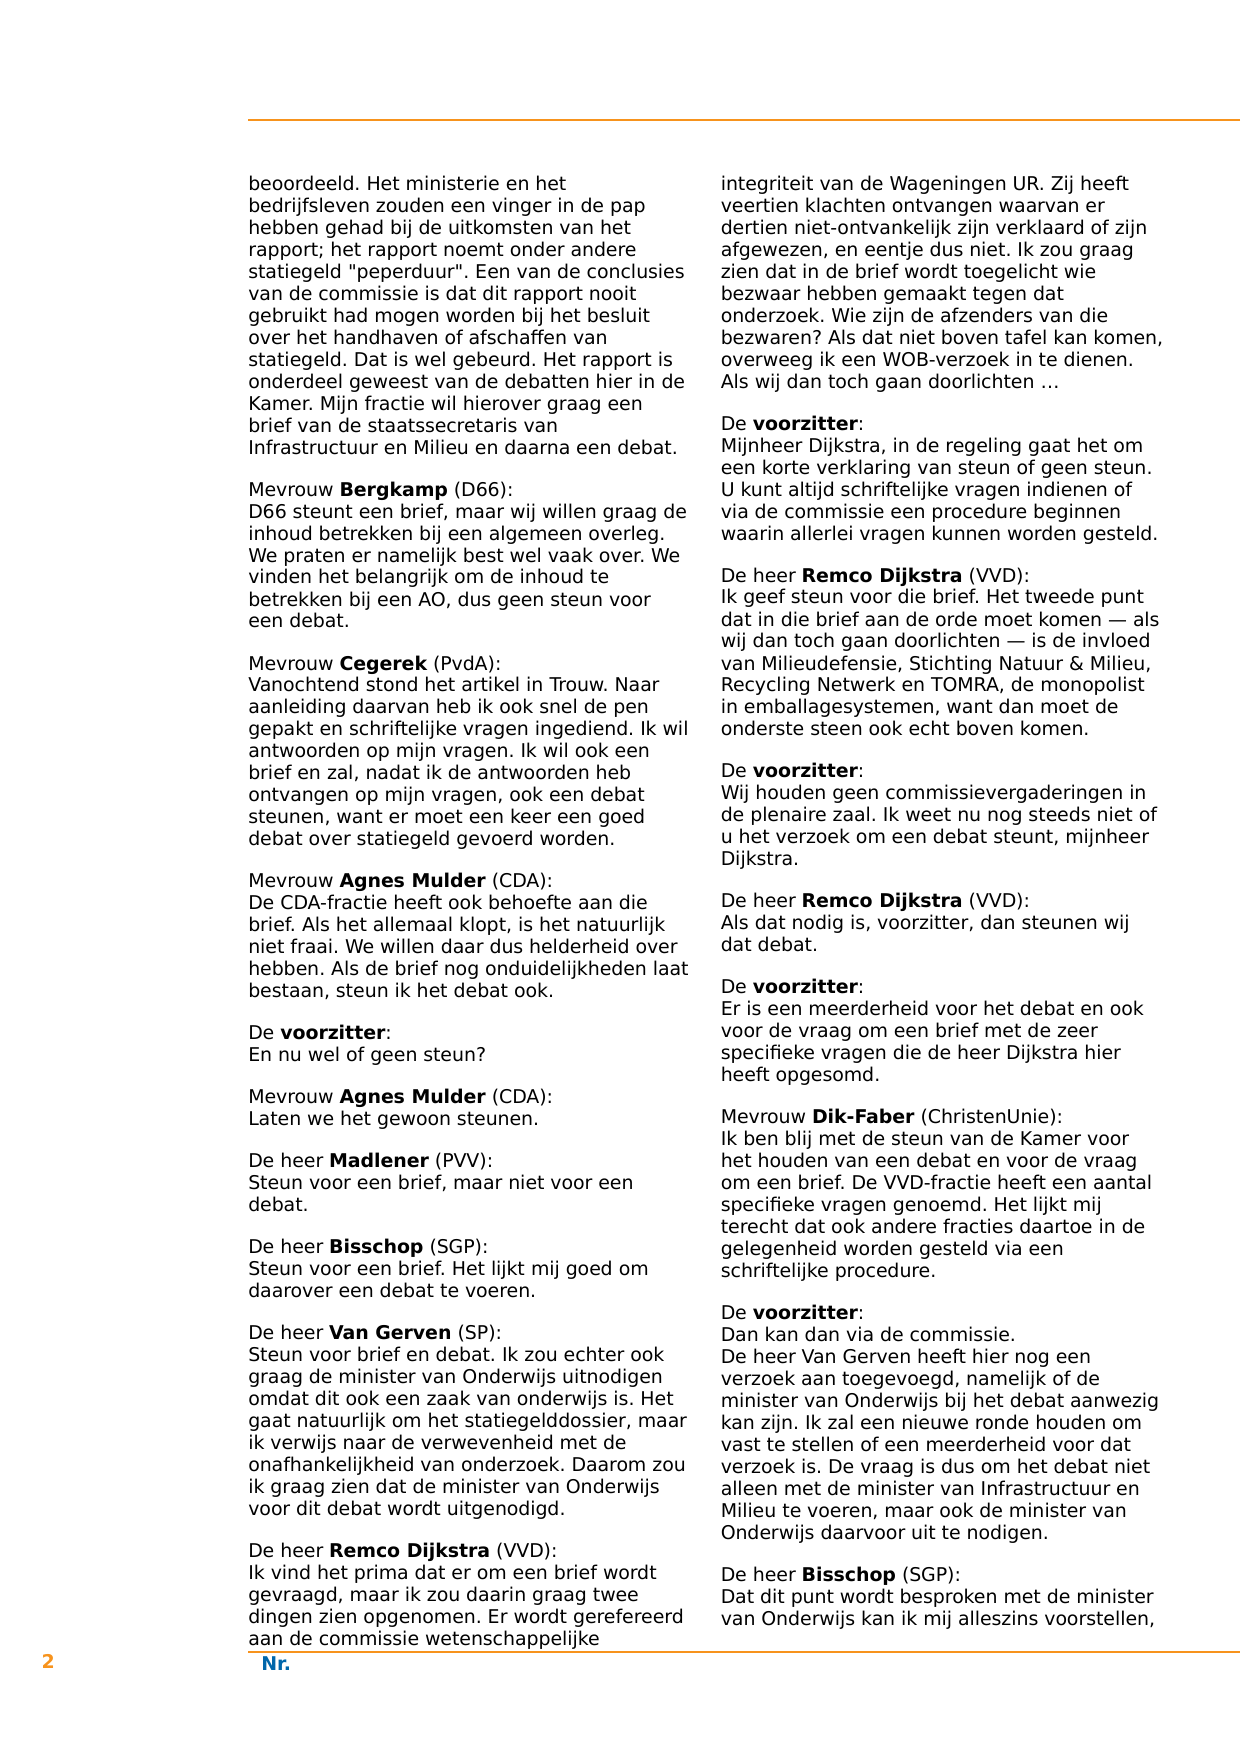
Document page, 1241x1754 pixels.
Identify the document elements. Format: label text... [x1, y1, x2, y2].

text Steun voor een brief, maar niet voor een debat. [248, 1172, 691, 1216]
text De heer Remco Dijkstra (VVD): [248, 1540, 691, 1562]
text De voorzitter: [721, 1302, 1163, 1324]
text Ik vind het prima dat er om een brief wordt gevraagd, maar ik zou daarin graag twee dingen zien opgenomen. Er wordt gerefereerd aan de commissie wetenschappelijke [248, 1562, 691, 1649]
text Steun voor brief en debat. Ik zou echter ook graag de minister van Onderwijs uitnodigen omdat dit ook een zaak van onderwijs is. Het gaat natuurlijk om het statiegelddossier, maar ik verwijs naar de verwevenheid met de onafhankelijkheid van onderzoek. Daarom zou ik graag zien dat de minister van Onderwijs voor dit debat wordt uitgenodigd. [248, 1344, 691, 1520]
text Vanochtend stond het artikel in Trouw. Naar aanleiding daarvan heb ik ook snel de pen gepakt en schriftelijke vragen ingediend. Ik wil antwoorden op mijn vragen. Ik wil ook een brief en zal, nadat ik de antwoorden heb ontvangen op mijn vragen, ook een debat steunen, want er moet een keer een goed debat over statiegeld gevoerd worden. [248, 674, 691, 850]
text Laten we het gewoon steunen. [248, 1108, 691, 1130]
text De CDA-fractie heeft ook behoefte aan die brief. Als het allemaal klopt, is het natuurlijk niet fraai. We willen daar dus helderheid over hebben. Als de brief nog onduidelijkheden laat bestaan, steun ik het debat ook. [248, 892, 691, 1002]
text De heer Remco Dijkstra (VVD): [721, 564, 1163, 586]
text Wij houden geen commissievergaderingen in de plenaire zaal. Ik weet nu nog steeds niet of u het verzoek om een debat steunt, mijnheer Dijkstra. [721, 782, 1163, 870]
text De voorzitter: [721, 976, 1163, 998]
text integriteit van de Wageningen UR. Zij heeft veertien klachten ontvangen waarvan er dertien niet-ontvankelijk zijn verklaard of zijn afgewezen, en eentje dus niet. Ik zou graag zien dat in de brief wordt toegelicht wie bezwaar hebben gemaakt tegen dat onderzoek. Wie zijn de afzenders van die bezwaren? Als dat niet boven tafel kan komen, overweeg ik een WOB-verzoek in te dienen. [721, 173, 1163, 371]
text Als dat nodig is, voorzitter, dan steunen wij dat debat. [721, 912, 1163, 956]
text Dan kan dan via de commissie. [721, 1324, 1163, 1346]
text Ik ben blij met de steun van de Kamer voor het houden van een debat en voor de vraag om een brief. De VVD-fractie heeft een aantal specifieke vragen genoemd. Het lijkt mij terecht dat ook andere fracties daartoe in de gelegenheid worden gesteld via een schriftelijke procedure. [721, 1128, 1163, 1282]
text Dat dit punt wordt besproken met de minister van Onderwijs kan ik mij alleszins voorstellen, [721, 1586, 1163, 1629]
text Mevrouw Agnes Mulder (CDA): [248, 1086, 691, 1108]
text Mevrouw Bergkamp (D66): [248, 478, 691, 501]
text De heer Remco Dijkstra (VVD): [721, 890, 1163, 912]
text De voorzitter: [248, 1022, 691, 1044]
text De heer Bisschop (SGP): [721, 1564, 1163, 1586]
text De heer Van Gerven (SP): [248, 1322, 691, 1344]
text En nu wel of geen steun? [248, 1044, 691, 1066]
text De heer Bisschop (SGP): [248, 1236, 691, 1258]
text De heer Madlener (PVV): [248, 1150, 691, 1172]
text De heer Van Gerven heeft hier nog een verzoek aan toegevoegd, namelijk of de minister van Onderwijs bij het debat aanwezig kan zijn. Ik zal een nieuwe ronde houden om vast te stellen of een meerderheid voor dat verzoek is. De vraag is dus om het debat niet alleen met de minister van Infrastructuur en Milieu te voeren, maar ook de minister van Onderwijs daarvoor uit te nodigen. [721, 1346, 1163, 1544]
text Mevrouw Agnes Mulder (CDA): [248, 870, 691, 892]
text Steun voor een brief. Het lijkt mij goed om daarover een debat te voeren. [248, 1258, 691, 1302]
text De voorzitter: [721, 760, 1163, 782]
text D66 steunt een brief, maar wij willen graag de inhoud betrekken bij een algemeen overleg. We praten er namelijk best wel vaak over. We vinden het belangrijk om de inhoud te betrekken bij een AO, dus geen steun voor een debat. [248, 501, 691, 632]
text De voorzitter: [721, 413, 1163, 434]
text Mevrouw Cegerek (PvdA): [248, 652, 691, 674]
text Mijnheer Dijkstra, in de regeling gaat het om een korte verklaring van steun of geen steun. U kunt altijd schriftelijke vragen indienen of via de commissie een procedure beginnen waarin allerlei vragen kunnen worden gesteld. [721, 434, 1163, 544]
text Mevrouw Dik-Faber (ChristenUnie): [721, 1106, 1163, 1128]
text beoordeeld. Het ministerie en het bedrijfsleven zouden een vinger in de pap hebben gehad bij de uitkomsten van het rapport; het rapport noemt onder andere statiegeld "peperduur". Een van de conclusies van de commissie is dat dit rapport nooit gebruikt had mogen worden bij het besluit over het handhaven of afschaffen van statiegeld. Dat is wel gebeurd. Het rapport is onderdeel geweest van de debatten hier in de Kamer. Mijn fractie wil hierover graag een brief van de staatssecretaris van Infrastructuur en Milieu en daarna een debat. [248, 173, 691, 458]
text Er is een meerderheid voor het debat en ook voor de vraag om een brief met de zeer specifieke vragen die de heer Dijkstra hier heeft opgesomd. [721, 998, 1163, 1086]
text Ik geef steun voor die brief. Het tweede punt dat in die brief aan de orde moet komen — als wij dan toch gaan doorlichten — is de invloed van Milieudefensie, Stichting Natuur & Milieu, Recycling Netwerk en TOMRA, de monopolist in emballagesystemen, want dan moet de onderste steen ook echt boven komen. [721, 586, 1163, 740]
text Als wij dan toch gaan doorlichten … [721, 371, 1163, 393]
